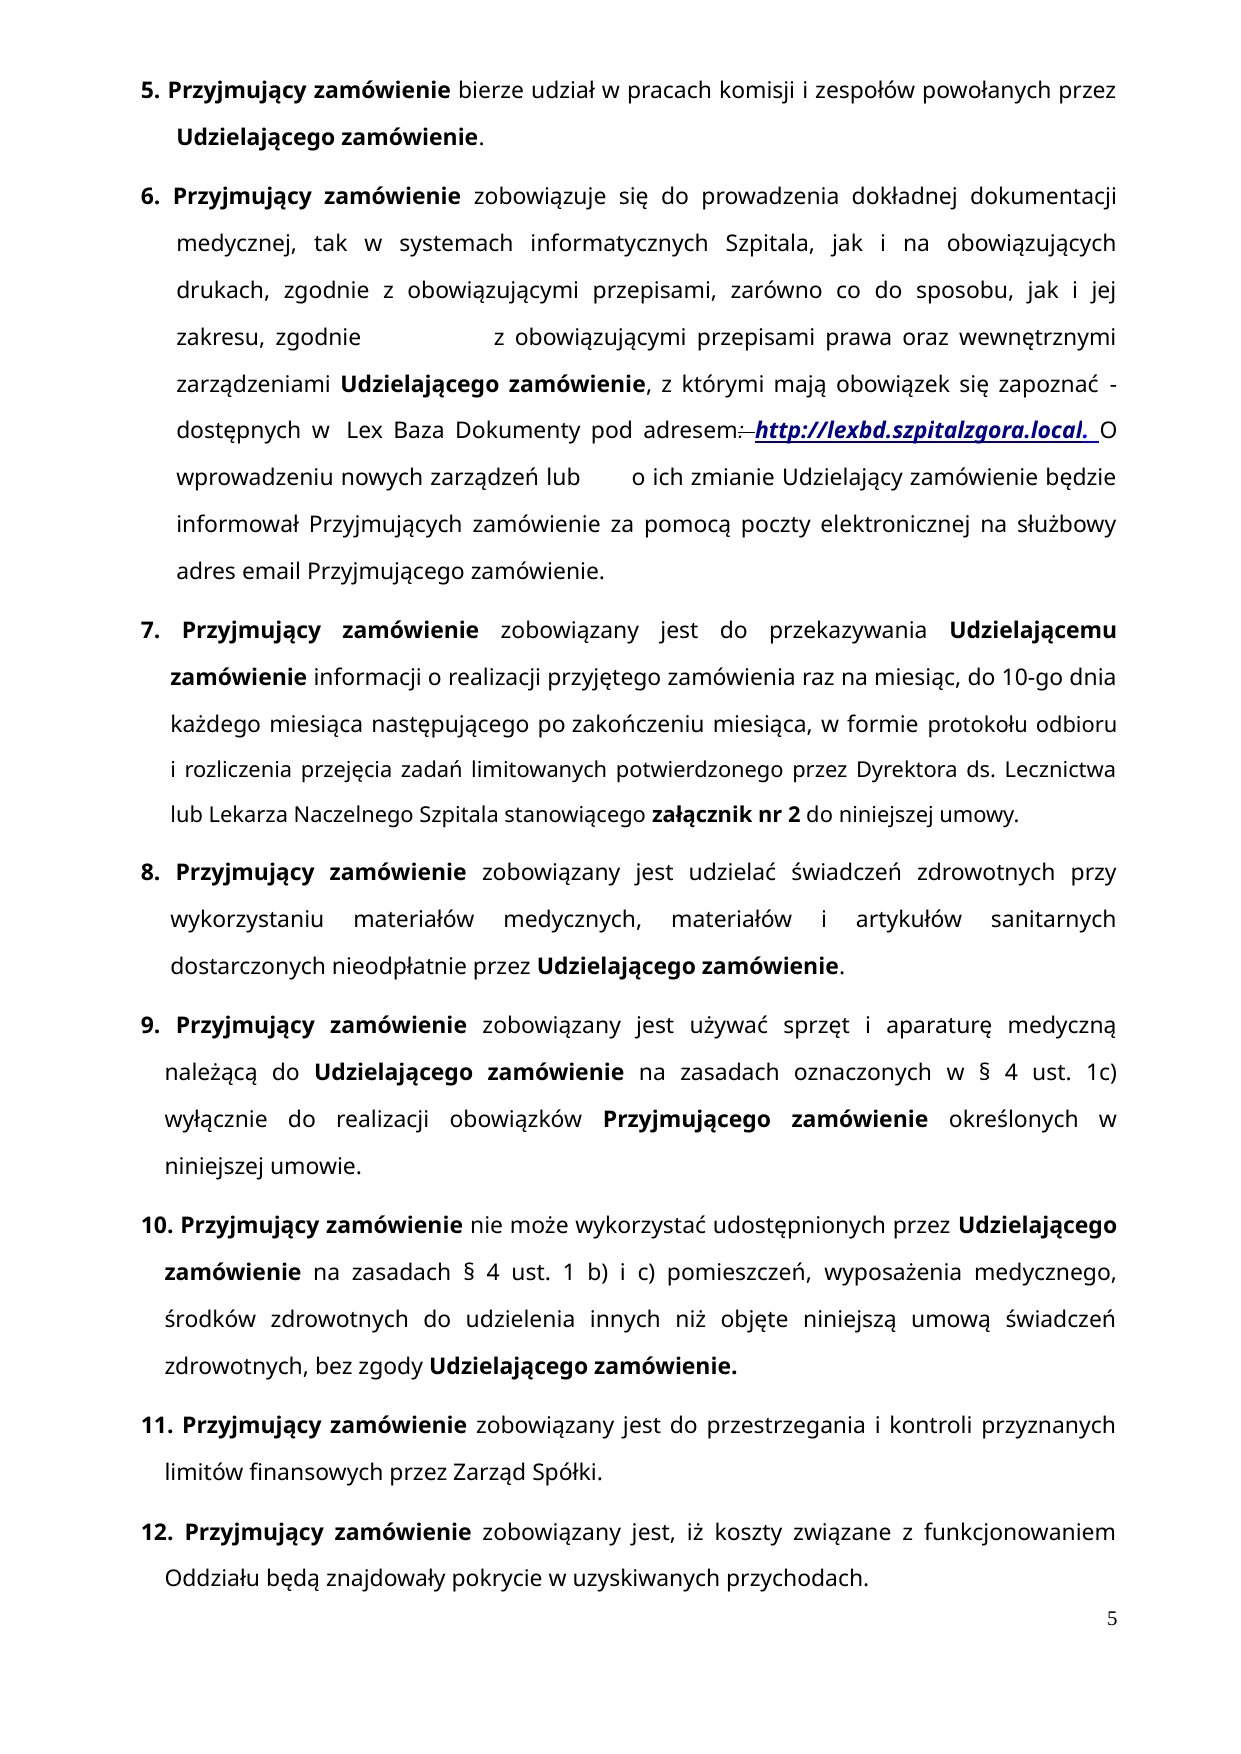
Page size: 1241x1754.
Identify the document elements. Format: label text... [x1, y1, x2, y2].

text 5. Przyjmujący zamówienie bierze udział w pracach komisji i zespołów powołanych przez Udzielającego zamówienie. [141, 74, 1117, 152]
text 9. Przyjmujący zamówienie zobowiązany jest używać sprzęt i aparaturę medyczną należącą do Udzielającego zamówienie na zasadach oznaczonych w § 4 ust. 1c) wyłącznie do realizacji obowiązków Przyjmującego zamówienie określonych w niniejszej umowie. [141, 1009, 1117, 1181]
text 7. Przyjmujący zamówienie zobowiązany jest do przekazywania Udzielającemu zamówienie informacji o realizacji przyjętego zamówienia raz na miesiąc, do 10-go dnia każdego miesiąca następującego po zakończeniu miesiąca, w formie protokołu odbioru i rozliczenia przejęcia zadań limitowanych potwierdzonego przez Dyrektora ds. Lecznictwa lub Lekarza Naczelnego Szpitala stanowiącego załącznik nr 2 do niniejszej umowy. [141, 614, 1117, 829]
text 8. Przyjmujący zamówienie zobowiązany jest udzielać świadczeń zdrowotnych przy wykorzystaniu materiałów medycznych, materiałów i artykułów sanitarnych dostarczonych nieodpłatnie przez Udzielającego zamówienie. [141, 856, 1117, 981]
text 11. Przyjmujący zamówienie zobowiązany jest do przestrzegania i kontroli przyznanych limitów finansowych przez Zarząd Spółki. [141, 1409, 1117, 1487]
text 6. Przyjmujący zamówienie zobowiązuje się do prowadzenia dokładnej dokumentacji medycznej, tak w systemach informatycznych Szpitala, jak i na obowiązujących drukach, zgodnie z obowiązującymi przepisami, zarówno co do sposobu, jak i jej zakresu, zgodnie z obowiązującymi przepisami prawa oraz wewnętrznymi zarządzeniami Udzielającego zamówienie, z którymi mają obowiązek się zapoznać - dostępnych w Lex Baza Dokumenty pod adresem: http://lexbd.szpitalzgora.local. O wprowadzeniu nowych zarządzeń lub o ich zmianie Udzielający zamówienie będzie informował Przyjmujących zamówienie za pomocą poczty elektronicznej na służbowy adres email Przyjmującego zamówienie. [141, 180, 1117, 586]
text 10. Przyjmujący zamówienie nie może wykorzystać udostępnionych przez Udzielającego zamówienie na zasadach § 4 ust. 1 b) i c) pomieszczeń, wyposażenia medycznego, środków zdrowotnych do udzielenia innych niż objęte niniejszą umową świadczeń zdrowotnych, bez zgody Udzielającego zamówienie. [141, 1209, 1117, 1381]
text 12. Przyjmujący zamówienie zobowiązany jest, iż koszty związane z funkcjonowaniem Oddziału będą znajdowały pokrycie w uzyskiwanych przychodach. [141, 1516, 1117, 1594]
